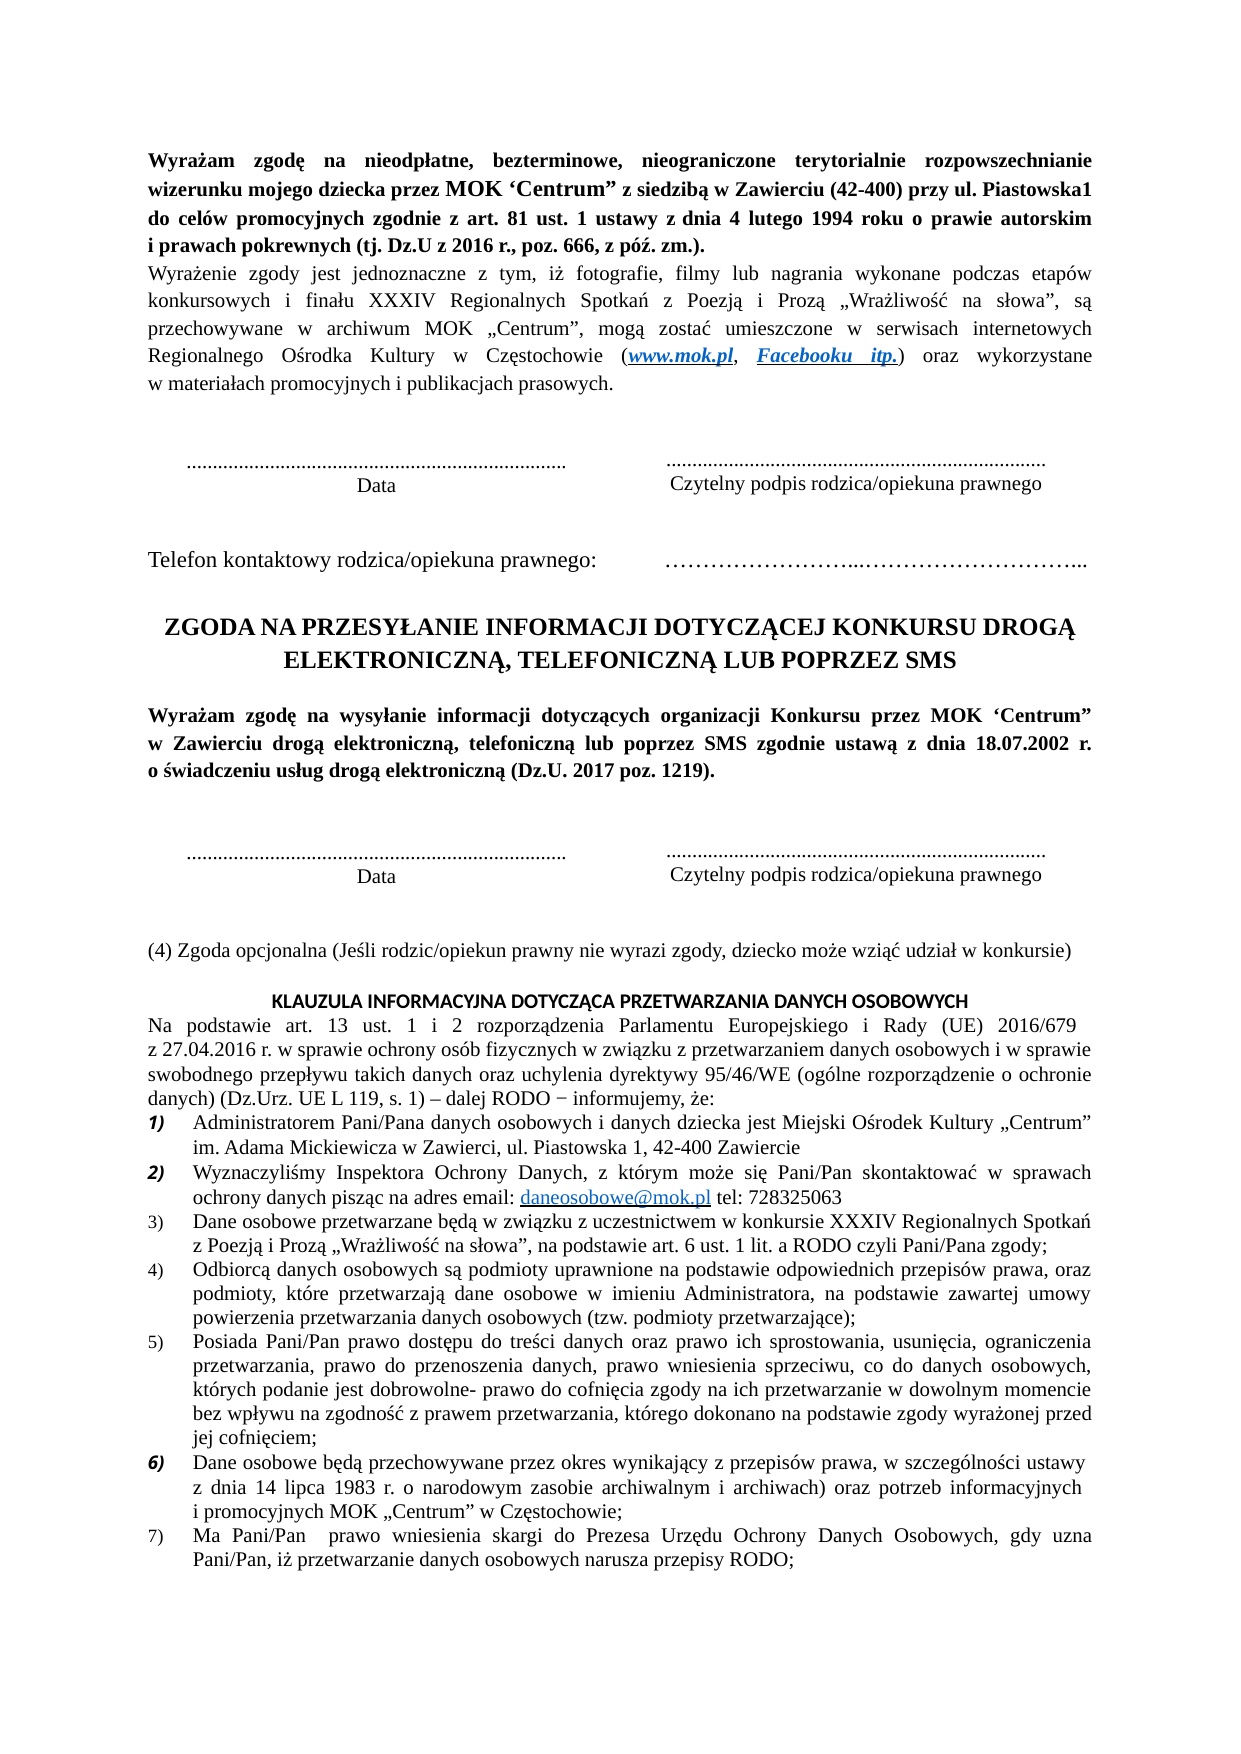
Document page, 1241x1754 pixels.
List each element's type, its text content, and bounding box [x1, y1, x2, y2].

list Odbiorcą danych osobowych są podmioty uprawnione na podstawie odpowiednich przepisów prawa, oraz podmioty, które przetwarzają dane osobowe w imieniu Administratora, na podstawie zawartej umowy powierzenia przetwarzania danych osobowych (tzw. podmioty przetwarzające); [148, 1257, 1093, 1329]
table_header ......................................................................... Data [136, 423, 616, 497]
text Na podstawie art. 13 ust. 1 i 2 rozporządzenia Parlamentu Europejskiego i Rady (UE) 2016/679 z 27.04.2016 r. w sprawie ochrony osób fizycznych w związku z przetwarzaniem danych osobowych i w sprawie swobodnego przepływu takich danych oraz uchylenia dyrektywy 95/46/WE (ogólne rozporządzenie o ochronie danych) (Dz.Urz. UE L 119, s. 1) – dalej RODO − informujemy, że: [148, 1013, 1093, 1109]
text Telefon kontaktowy rodzica/opiekuna prawnego: ……………………...………………………... [148, 546, 1093, 573]
text Wyrażenie zgody jest jednoznaczne z tym, iż fotografie, filmy lub nagrania wykonane podczas etapów konkursowych i finału XXXIV Regionalnych Spotkań z Poezją i Prozą „Wrażliwość na słowa”, są przechowywane w archiwum MOK „Centrum”, mogą zostać umieszczone w serwisach internetowych Regionalnego Ośrodka Kultury w Częstochowie (www.mok.pl, Facebooku itp.) oraz wykorzystane w materiałach promocyjnych i publikacjach prasowych. [148, 261, 1093, 395]
table_header ......................................................................... Czytelny podpis rodzica/opiekuna prawnego [616, 814, 1096, 914]
list Posiada Pani/Pan prawo dostępu do treści danych oraz prawo ich sprostowania, usunięcia, ograniczenia przetwarzania, prawo do przenoszenia danych, prawo wniesienia sprzeciwu, co do danych osobowych, których podanie jest dobrowolne- prawo do cofnięcia zgody na ich przetwarzanie w dowolnym momencie bez wpływu na zgodność z prawem przetwarzania, którego dokonano na podstawie zgody wyrażonej przed jej cofnięciem; [148, 1329, 1093, 1449]
text KLAUZULA INFORMACYJNA DOTYCZĄCA PRZETWARZANIA DANYCH OSOBOWYCH [148, 988, 1093, 1013]
list Wyznaczyliśmy Inspektora Ochrony Danych, z którym może się Pani/Pan skontaktować w sprawach ochrony danych pisząc na adres email: daneosobowe@mok.pl tel: 728325063 [148, 1159, 1093, 1209]
list Administratorem Pani/Pana danych osobowych i danych dziecka jest Miejski Ośrodek Kultury „Centrum” im. Adama Mickiewicza w Zawierci, ul. Piastowska 1, 42-400 Zawiercie [148, 1109, 1093, 1159]
text Wyrażam zgodę na wysyłanie informacji dotyczących organizacji Konkursu przez MOK ‘Centrum” w Zawierciu drogą elektroniczną, telefoniczną lub poprzez SMS zgodnie ustawą z dnia 18.07.2002 r. o świadczeniu usług drogą elektroniczną (Dz.U. 2017 poz. 1219). [148, 703, 1093, 782]
table_header ......................................................................... Czytelny podpis rodzica/opiekuna prawnego [616, 423, 1096, 497]
text (4) Zgoda opcjonalna (Jeśli rodzic/opiekun prawny nie wyrazi zgody, dziecko może wziąć udział w konkursie) [148, 938, 1093, 962]
list Dane osobowe będą przechowywane przez okres wynikający z przepisów prawa, w szczególności ustawy z dnia 14 lipca 1983 r. o narodowym zasobie archiwalnym i archiwach) oraz potrzeb informacyjnych i promocyjnych MOK „Centrum” w Częstochowie; [148, 1449, 1093, 1523]
text Wyrażam zgodę na nieodpłatne, bezterminowe, nieograniczone terytorialnie rozpowszechnianie wizerunku mojego dziecka przez MOK ‘Centrum” z siedzibą w Zawierciu (42-400) przy ul. Piastowska1 do celów promocyjnych zgodnie z art. 81 ust. 1 ustawy z dnia 4 lutego 1994 roku o prawie autorskim i prawach pokrewnych (tj. Dz.U z 2016 r., poz. 666, z póź. zm.). [148, 148, 1093, 257]
list Ma Pani/Pan prawo wniesienia skargi do Prezesa Urzędu Ochrony Danych Osobowych, gdy uzna Pani/Pan, iż przetwarzanie danych osobowych narusza przepisy RODO; [148, 1523, 1093, 1571]
list Dane osobowe przetwarzane będą w związku z uczestnictwem w konkursie XXXIV Regionalnych Spotkań z Poezją i Prozą „Wrażliwość na słowa”, na podstawie art. 6 ust. 1 lit. a RODO czyli Pani/Pana zgody; [148, 1209, 1093, 1257]
table_header ......................................................................... Data [136, 814, 616, 914]
text ZGODA NA PRZESYŁANIE INFORMACJI DOTYCZĄCEJ KONKURSU DROGĄ ELEKTRONICZNĄ, TELEFONICZNĄ LUB POPRZEZ SMS [148, 612, 1093, 674]
